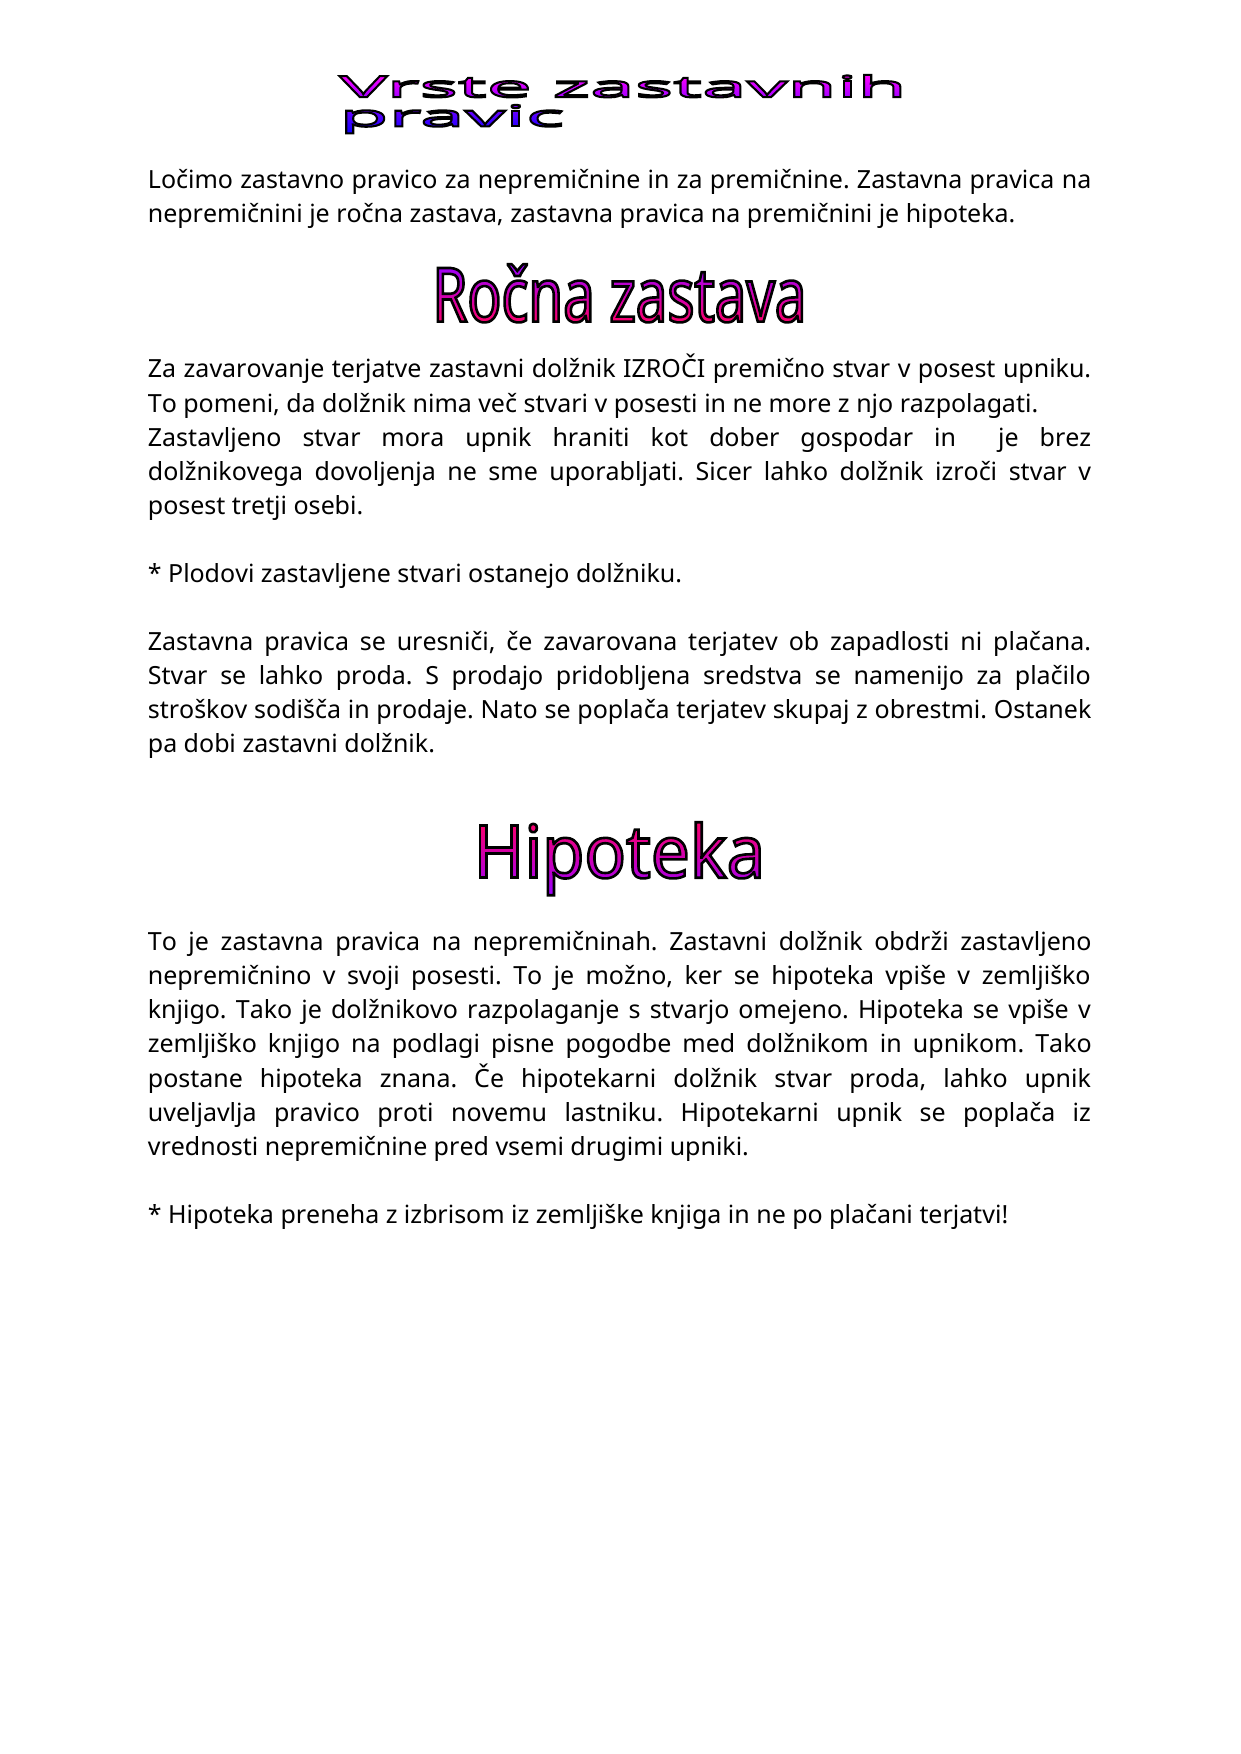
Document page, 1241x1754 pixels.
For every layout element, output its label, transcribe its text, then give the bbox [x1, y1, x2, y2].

text Zastavna pravica se uresniči, če zavarovana terjatev ob zapadlosti ni plačana. Stvar se lahko proda. S prodajo pridobljena sredstva se namenijo za plačilo stroškov sodišča in prodaje. Nato se poplača terjatev skupaj z obrestmi. Ostanek pa dobi zastavni dolžnik. [148, 624, 1092, 760]
text To je zastavna pravica na nepremičninah. Zastavni dolžnik obdrži zastavljeno nepremičnino v svoji posesti. To je možno, ker se hipoteka vpiše v zemljiško knjigo. Tako je dolžnikovo razpolaganje s stvarjo omejeno. Hipoteka se vpiše v zemljiško knjigo na podlagi pisne pogodbe med dolžnikom in upnikom. Tako postane hipoteka znana. Če hipotekarni dolžnik stvar proda, lahko upnik uveljavlja pravico proti novemu lastniku. Hipotekarni upnik se poplača iz vrednosti nepremičnine pred vsemi drugimi upniki. [148, 924, 1092, 1162]
text * Hipoteka preneha z izbrisom iz zemljiške knjiga in ne po plačani terjatvi! [148, 1196, 1092, 1231]
text Zastavljeno stvar mora upnik hraniti kot dober gospodar in je brez dolžnikovega dovoljenja ne sme uporabljati. Sicer lahko dolžnik izroči stvar v posest tretji osebi. [148, 419, 1092, 521]
text Za zavarovanje terjatve zastavni dolžnik IZROČI premično stvar v posest upniku. To pomeni, da dolžnik nima več stvari v posesti in ne more z njo razpolagati. [148, 351, 1092, 419]
text * Plodovi zastavljene stvari ostanejo dolžniku. [148, 556, 1092, 589]
text Ločimo zastavno pravico za nepremičnine in za premičnine. Zastavna pravica na nepremičnini je ročna zastava, zastavna pravica na premičnini je hipoteka. [148, 162, 1092, 230]
